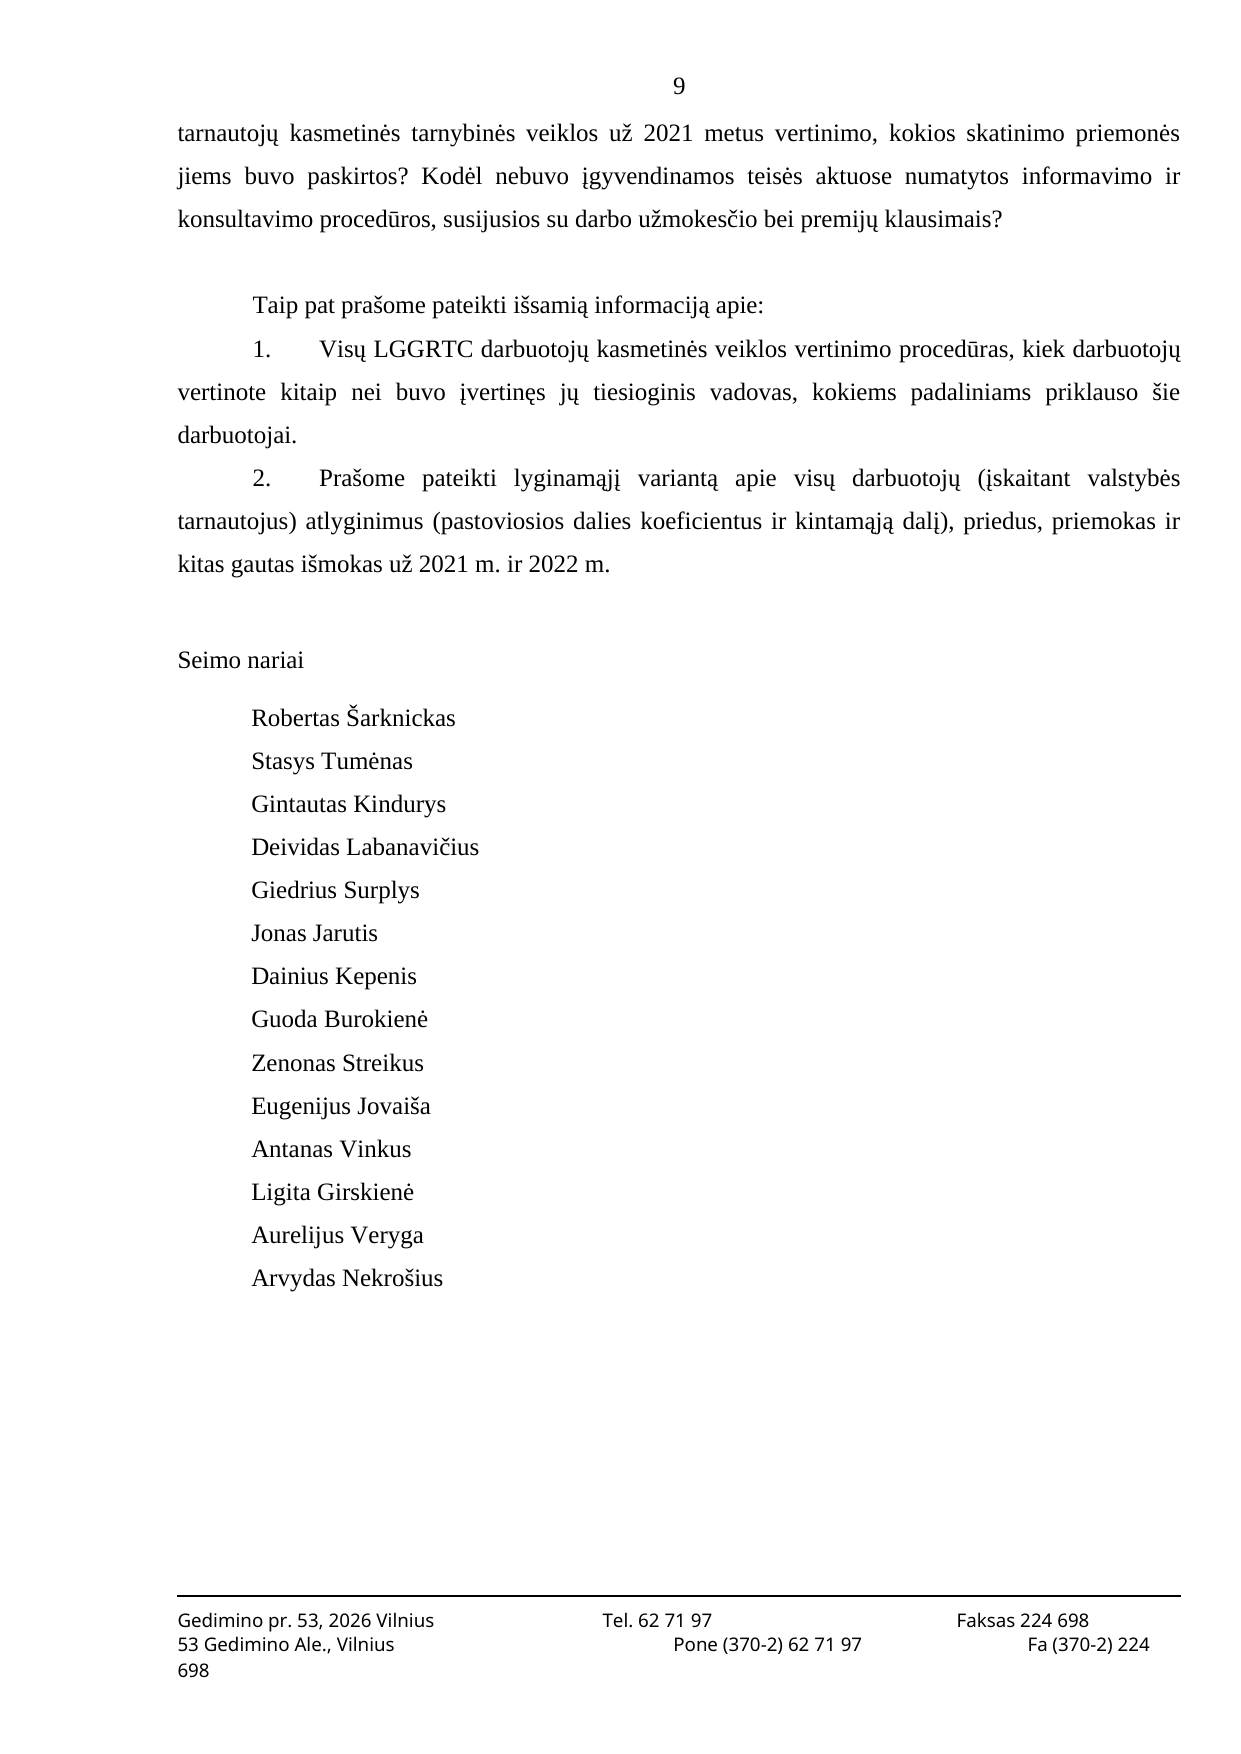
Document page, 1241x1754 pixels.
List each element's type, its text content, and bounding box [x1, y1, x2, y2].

text Gintautas Kindurys [177, 789, 1181, 818]
text Ligita Girskienė [177, 1177, 1181, 1206]
text Robertas Šarknickas [177, 703, 1181, 731]
text tarnautojų kasmetinės tarnybinės veiklos už 2021 metus vertinimo, kokios skatinimo priemonės jiems buvo paskirtos? Kodėl nebuvo įgyvendinamos teisės aktuose numatytos informavimo ir konsultavimo procedūros, susijusios su darbo užmokesčio bei premijų klausimais? [177, 118, 1181, 233]
text Deividas Labanavičius [177, 832, 1181, 861]
text Stasys Tumėnas [177, 746, 1181, 774]
text Giedrius Surplys [177, 875, 1181, 904]
text 2. Prašome pateikti lyginamąjį variantą apie visų darbuotojų (įskaitant valstybės tarnautojus) atlyginimus (pastoviosios dalies koeficientus ir kintamąją dalį), priedus, priemokas ir kitas gautas išmokas už 2021 m. ir 2022 m. [177, 463, 1181, 578]
text Aurelijus Veryga [177, 1220, 1181, 1249]
text Jonas Jarutis [177, 918, 1181, 947]
text Taip pat prašome pateikti išsamią informaciją apie: [177, 291, 1181, 319]
text 1. Visų LGGRTC darbuotojų kasmetinės veiklos vertinimo procedūras, kiek darbuotojų vertinote kitaip nei buvo įvertinęs jų tiesioginis vadovas, kokiems padaliniams priklauso šie darbuotojai. [177, 334, 1181, 449]
text Seimo nariai [177, 645, 1181, 674]
text Arvydas Nekrošius [177, 1263, 1181, 1292]
text Guoda Burokienė [177, 1004, 1181, 1033]
text Antanas Vinkus [177, 1134, 1181, 1163]
text Dainius Kepenis [177, 961, 1181, 990]
text Zenonas Streikus [177, 1048, 1181, 1076]
text Eugenijus Jovaiša [177, 1091, 1181, 1119]
